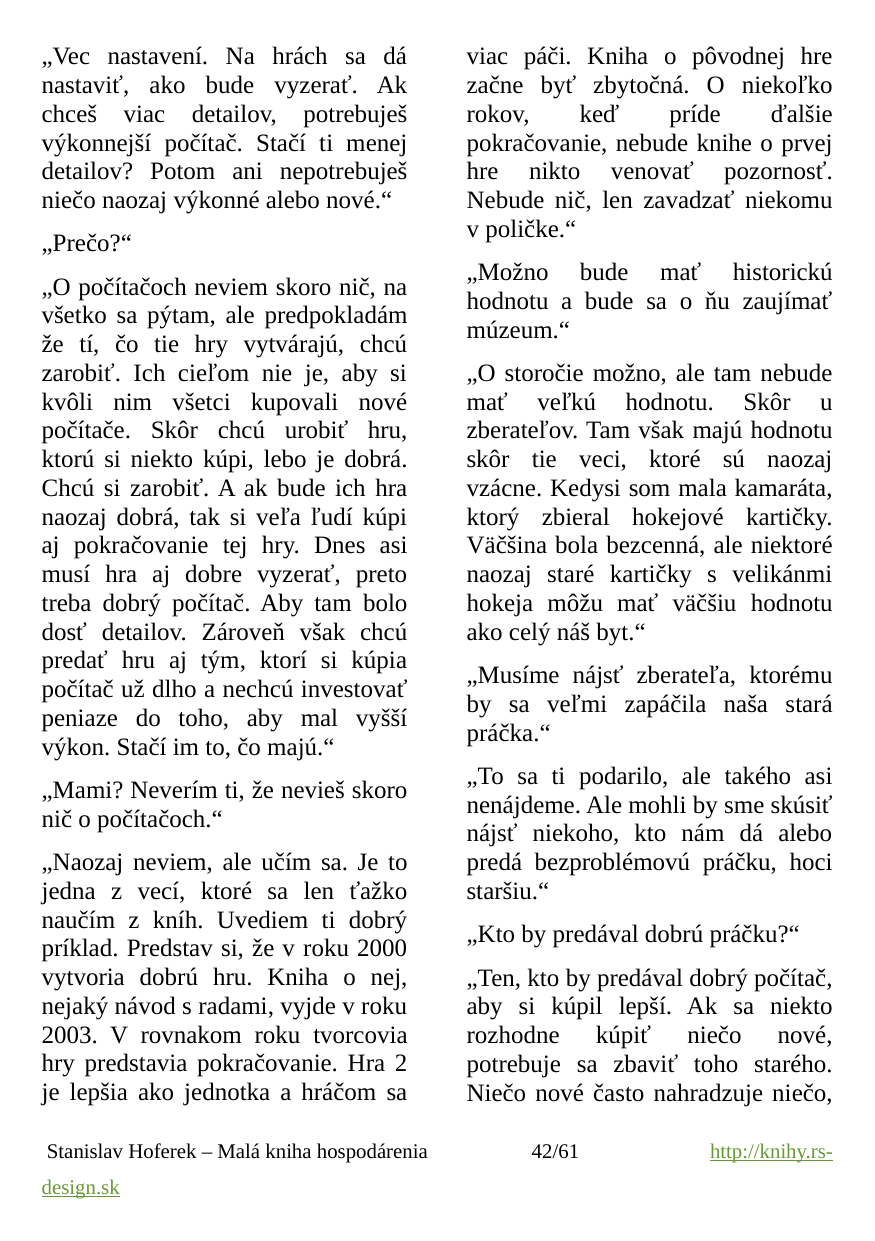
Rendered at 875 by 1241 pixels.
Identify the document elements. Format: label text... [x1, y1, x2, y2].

text „O počítačoch neviem skoro nič, na všetko sa pýtam, ale predpokladám že tí, čo tie hry vytvárajú, chcú zarobiť. Ich cieľom nie je, aby si kvôli nim všetci kupovali nové počítače. Skôr chcú urobiť hru, ktorú si niekto kúpi, lebo je dobrá. Chcú si zarobiť. A ak bude ich hra naozaj dobrá, tak si veľa ľudí kúpi aj pokračovanie tej hry. Dnes asi musí hra aj dobre vyzerať, preto treba dobrý počítač. Aby tam bolo dosť detailov. Zároveň však chcú predať hru aj tým, ktorí si kúpia počítač už dlho a nechcú investovať peniaze do toho, aby mal vyšší výkon. Stačí im to, čo majú.“ [41, 272, 407, 761]
text „O storočie možno, ale tam nebude mať veľkú hodnotu. Skôr u zberateľov. Tam však majú hodnotu skôr tie veci, ktoré sú naozaj vzácne. Kedysi som mala kamaráta, ktorý zbieral hokejové kartičky. Väčšina bola bezcenná, ale niektoré naozaj staré kartičky s velikánmi hokeja môžu mať väčšiu hodnotu ako celý náš byt.“ [466, 358, 833, 646]
text „Musíme nájsť zberateľa, ktorému by sa veľmi zapáčila naša stará práčka.“ [466, 660, 833, 746]
text „Ten, kto by predával dobrý počítač, aby si kúpil lepší. Ak sa niekto rozhodne kúpiť niečo nové, potrebuje sa zbaviť toho starého. Niečo nové často nahradzuje niečo, [466, 963, 833, 1106]
text „Vec nastavení. Na hrách sa dá nastaviť, ako bude vyzerať. Ak chceš viac detailov, potrebuješ výkonnejší počítač. Stačí ti menej detailov? Potom ani nepotrebuješ niečo naozaj výkonné alebo nové.“ [41, 41, 407, 214]
text viac páči. Kniha o pôvodnej hre začne byť zbytočná. O niekoľko rokov, keď príde ďalšie pokračovanie, nebude knihe o prvej hre nikto venovať pozornosť. Nebude nič, len zavadzať niekomu v poličke.“ [466, 41, 833, 243]
text „Prečo?“ [41, 228, 407, 257]
text „Naozaj neviem, ale učím sa. Je to jedna z vecí, ktoré sa len ťažko naučím z kníh. Uvediem ti dobrý príklad. Predstav si, že v roku 2000 vytvoria dobrú hru. Kniha o nej, nejaký návod s radami, vyjde v roku 2003. V rovnakom roku tvorcovia hry predstavia pokračovanie. Hra 2 je lepšia ako jednotka a hráčom sa [41, 847, 407, 1106]
text „Mami? Neverím ti, že nevieš skoro nič o počítačoch.“ [41, 775, 407, 833]
text „Možno bude mať historickú hodnotu a bude sa o ňu zaujímať múzeum.“ [466, 257, 833, 343]
text „Kto by predával dobrú práčku?“ [466, 919, 833, 948]
text „To sa ti podarilo, ale takého asi nenájdeme. Ale mohli by sme skúsiť nájsť niekoho, kto nám dá alebo predá bezproblémovú práčku, hoci staršiu.“ [466, 761, 833, 905]
